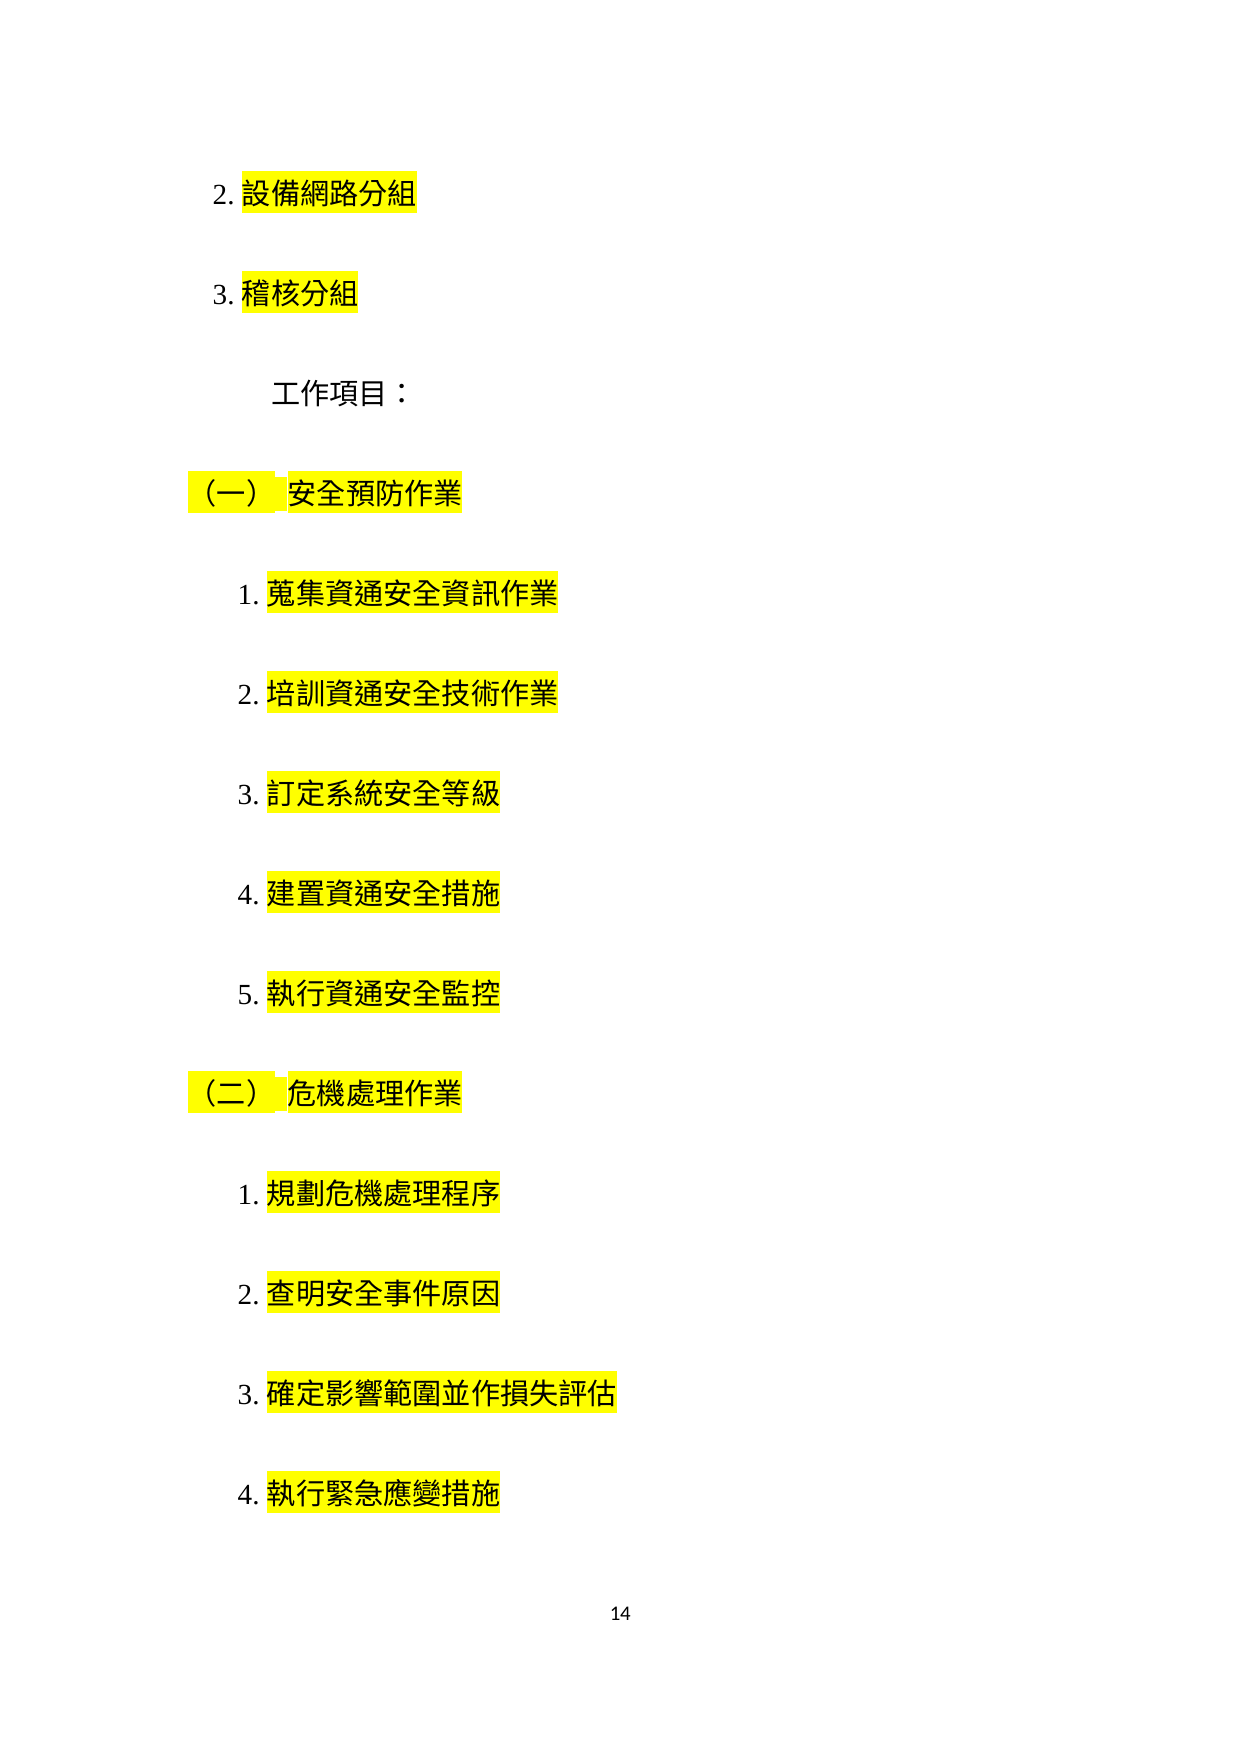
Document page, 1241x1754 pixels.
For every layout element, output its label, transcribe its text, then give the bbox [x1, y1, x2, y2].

list 培訓資通安全技術作業 [237, 650, 1053, 712]
list 建置資通安全措施 [237, 850, 1053, 912]
list 稽核分組 [212, 250, 1053, 312]
list 確定影響範圍並作損失評估 [237, 1350, 1053, 1412]
list 規劃危機處理程序 [237, 1150, 1053, 1212]
text （一） 安全預防作業 [187, 450, 1053, 512]
text （二） 危機處理作業 [187, 1050, 1053, 1112]
list 設備網路分組 [212, 150, 1053, 212]
list 蒐集資通安全資訊作業 [237, 550, 1053, 612]
list 執行資通安全監控 [237, 950, 1053, 1012]
list 訂定系統安全等級 [237, 750, 1053, 812]
list 執行緊急應變措施 [237, 1450, 1053, 1512]
list 查明安全事件原因 [237, 1250, 1053, 1312]
text 工作項目： [212, 350, 1053, 412]
